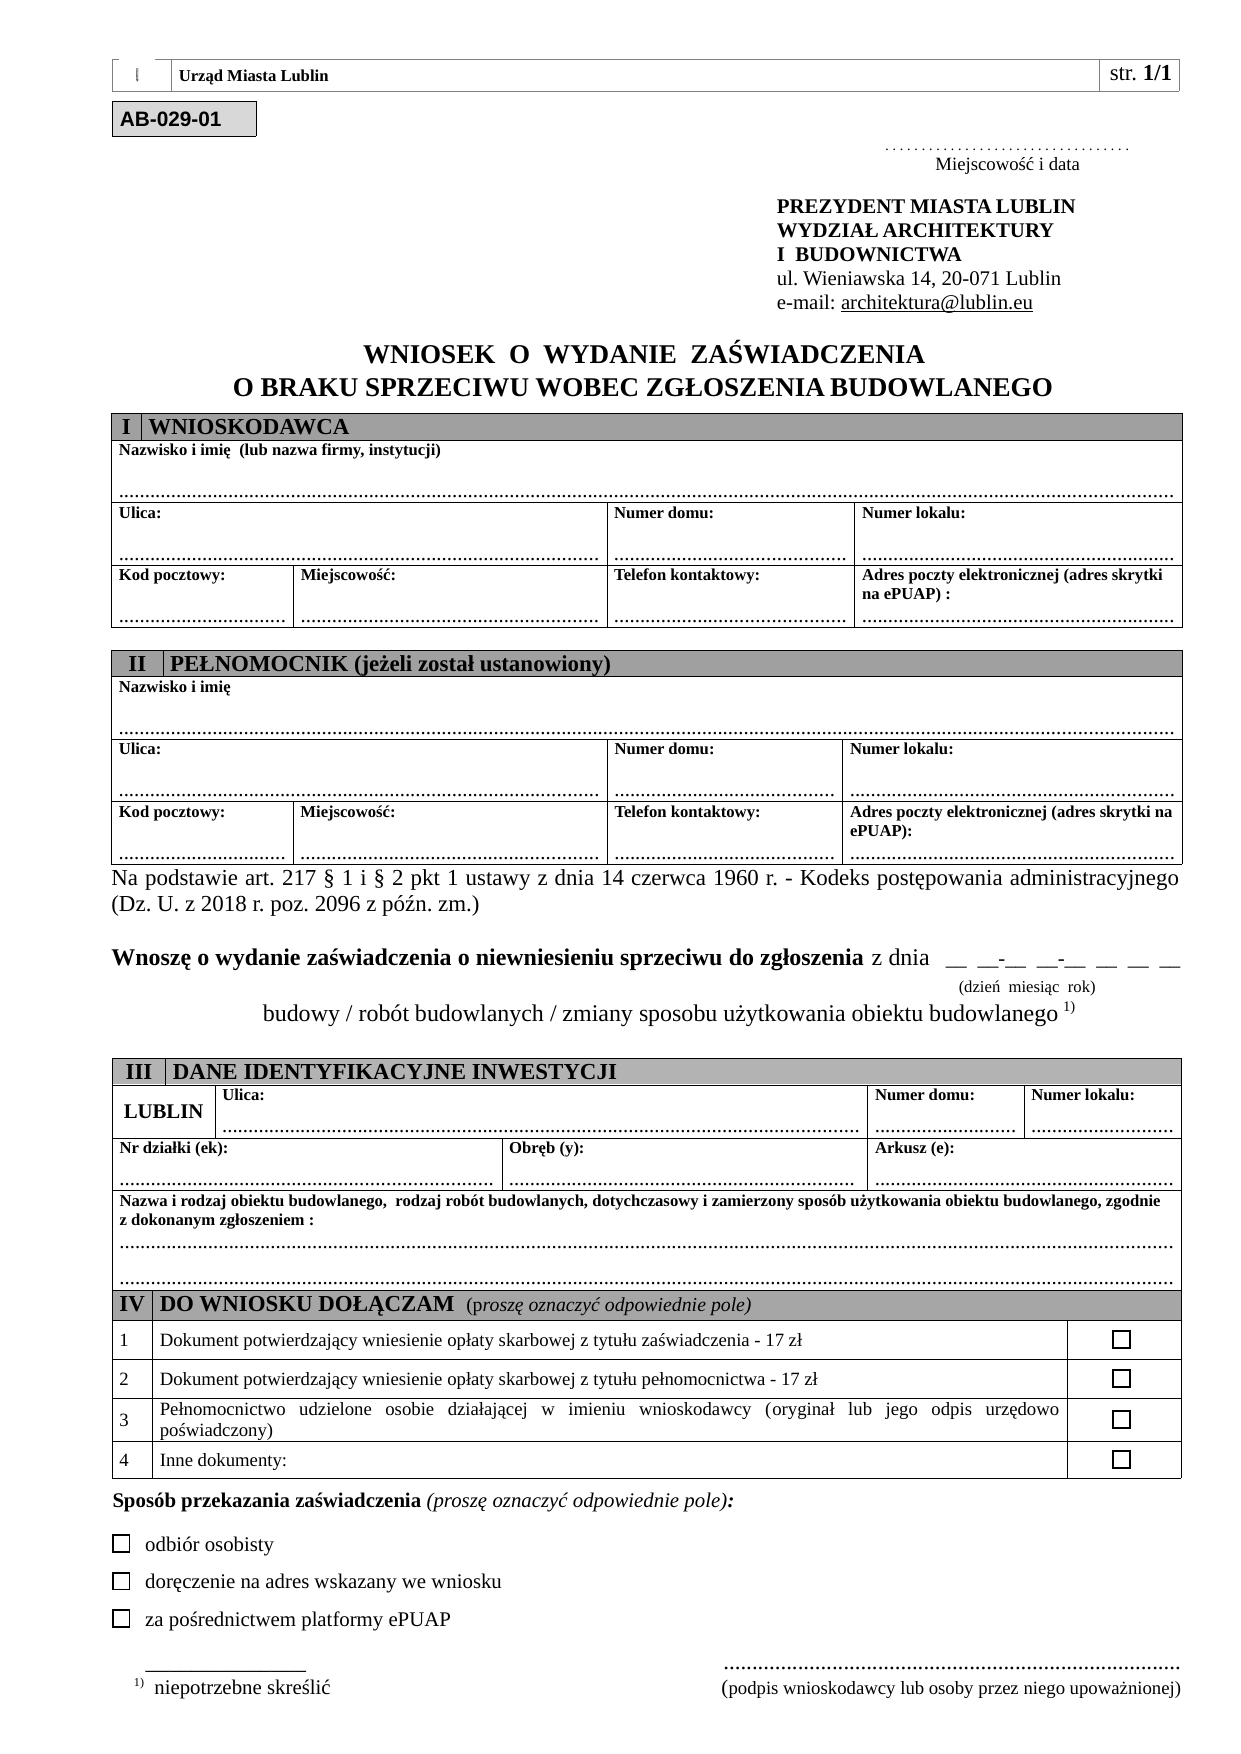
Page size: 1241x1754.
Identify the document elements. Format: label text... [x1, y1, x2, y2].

table_cell Numer lokalu: [1025, 1086, 1181, 1137]
text PREZYDENT MIASTA LUBLIN WYDZIAŁ ARCHITEKTURY I BUDOWNICTWA [777, 194, 1181, 266]
table_cell Numer lokalu: [855, 503, 1182, 565]
text Sposób przekazania zaświadczenia (proszę oznaczyć odpowiednie pole): [112, 1488, 1182, 1512]
table_header [113, 60, 119, 91]
table_cell Miejscowość: [294, 566, 607, 627]
table_cell Nazwisko i imię (lub nazwa firmy, instytucji) [112, 441, 1182, 502]
table_cell Adres poczty elektronicznej (adres skrytki na ePUAP) : [855, 566, 1182, 627]
table_cell Telefon kontaktowy: [608, 566, 854, 627]
table_cell Obręb (y): [503, 1139, 867, 1190]
table_cell Pełnomocnictwo udzielone osobie działającej w imieniu wnioskodawcy (oryginał lub jego odpis urzędowo poświadczony) [153, 1399, 1067, 1441]
text . . . . . . . . . . . . . . . . . . . . . . . . . . . . . . . . . . Miejscowość i data [834, 136, 1181, 175]
text ul. Wieniawska 14, 20-071 Lublin e-mail: architektura@lublin.eu [777, 266, 1181, 314]
table_cell Dokument potwierdzający wniesienie opłaty skarbowej z tytułu pełnomocnictwa - 17 zł [153, 1360, 1067, 1398]
table_cell Nr działki (ek): [113, 1139, 502, 1190]
text Na podstawie art. 217 § 1 i § 2 pkt 1 ustawy z dnia 14 czerwca 1960 r. - Kodeks postępowania administracyjnego (Dz. U. z 2018 r. poz. 2096 z późn. zm.) [111, 865, 1181, 917]
table_cell [1068, 1321, 1181, 1359]
table_cell Numer domu: [608, 503, 854, 565]
table_cell [1068, 1399, 1181, 1441]
table_header AB-029-01 [113, 102, 256, 136]
table_header str. 1/1 [1100, 60, 1179, 91]
table_cell Miejscowość: [294, 802, 607, 864]
table_header PEŁNOMOCNIK (jeżeli został ustanowiony) [164, 651, 1182, 676]
text [111, 639, 1181, 650]
table_cell Telefon kontaktowy: [608, 802, 842, 864]
text budowy / robót budowlanych / zmiany sposobu użytkowania obiektu budowlanego 1) [112, 998, 1226, 1027]
table_cell Numer lokalu: [843, 740, 1182, 801]
table_cell Ulica: [216, 1086, 867, 1137]
table_cell Ulica: [112, 740, 607, 801]
text doręczenie na adres wskazany we wniosku [134, 1573, 1182, 1592]
text WNIOSEK O WYDANIE ZAŚWIADCZENIA O BRAKU SPRZECIWU WOBEC ZGŁOSZENIA BUDOWLANEGO [112, 338, 1181, 403]
table_cell [1068, 1360, 1181, 1398]
table_cell LUBLIN [113, 1086, 215, 1137]
table_cell Kod pocztowy: [112, 566, 293, 627]
text za pośrednictwem platformy ePUAP [134, 1611, 1182, 1630]
table_cell 1 [113, 1321, 152, 1359]
table_header DO WNIOSKU DOŁĄCZAM (proszę oznaczyć odpowiednie pole) [153, 1291, 1181, 1320]
table_header WNIOSKODAWCA [142, 414, 1182, 440]
text Wnoszę o wydanie zaświadczenia o niewniesieniu sprzeciwu do zgłoszenia z dnia __ __-__ __-__ __ __ __ (dzień miesiąc rok) [111, 943, 1181, 998]
text 1) niepotrzebne skreślić (podpis wnioskodawcy lub osoby przez niego upoważnionej) [112, 1675, 1181, 1699]
text odbiór osobisty [134, 1536, 1182, 1555]
table_header DANE IDENTYFIKACYJNE INWESTYCJI [166, 1059, 1181, 1084]
table_header [155, 60, 171, 91]
table_cell Arkusz (e): [868, 1139, 1181, 1190]
table_cell Nazwisko i imię [112, 677, 1182, 739]
table_cell Nazwa i rodzaj obiektu budowlanego, rodzaj robót budowlanych, dotychczasowy i zamierzony sposób użytkowania obiektu budowlanego, zgodnie z dokonanym zgłoszeniem : [113, 1191, 1181, 1290]
table_cell Dokument potwierdzający wniesienie opłaty skarbowej z tytułu zaświadczenia - 17 zł [153, 1321, 1067, 1359]
table_header IV [113, 1291, 152, 1320]
table_header Urząd Miasta Lublin [172, 60, 1099, 91]
table_cell Kod pocztowy: [112, 802, 293, 864]
table_header II [112, 651, 163, 676]
table_cell 2 [113, 1360, 152, 1398]
table_cell [1068, 1442, 1181, 1478]
table_cell Adres poczty elektronicznej (adres skrytki na ePUAP): [843, 802, 1182, 864]
table_cell 3 [113, 1399, 152, 1441]
table_cell Numer domu: [608, 740, 842, 801]
table_header III [113, 1059, 165, 1084]
text ______________ ................................................................................ [112, 1648, 1182, 1675]
table_header I [112, 414, 141, 440]
table_cell Inne dokumenty: [153, 1442, 1067, 1478]
table_cell 4 [113, 1442, 152, 1478]
table_cell Ulica: [112, 503, 607, 565]
table_cell Numer domu: [868, 1086, 1024, 1137]
